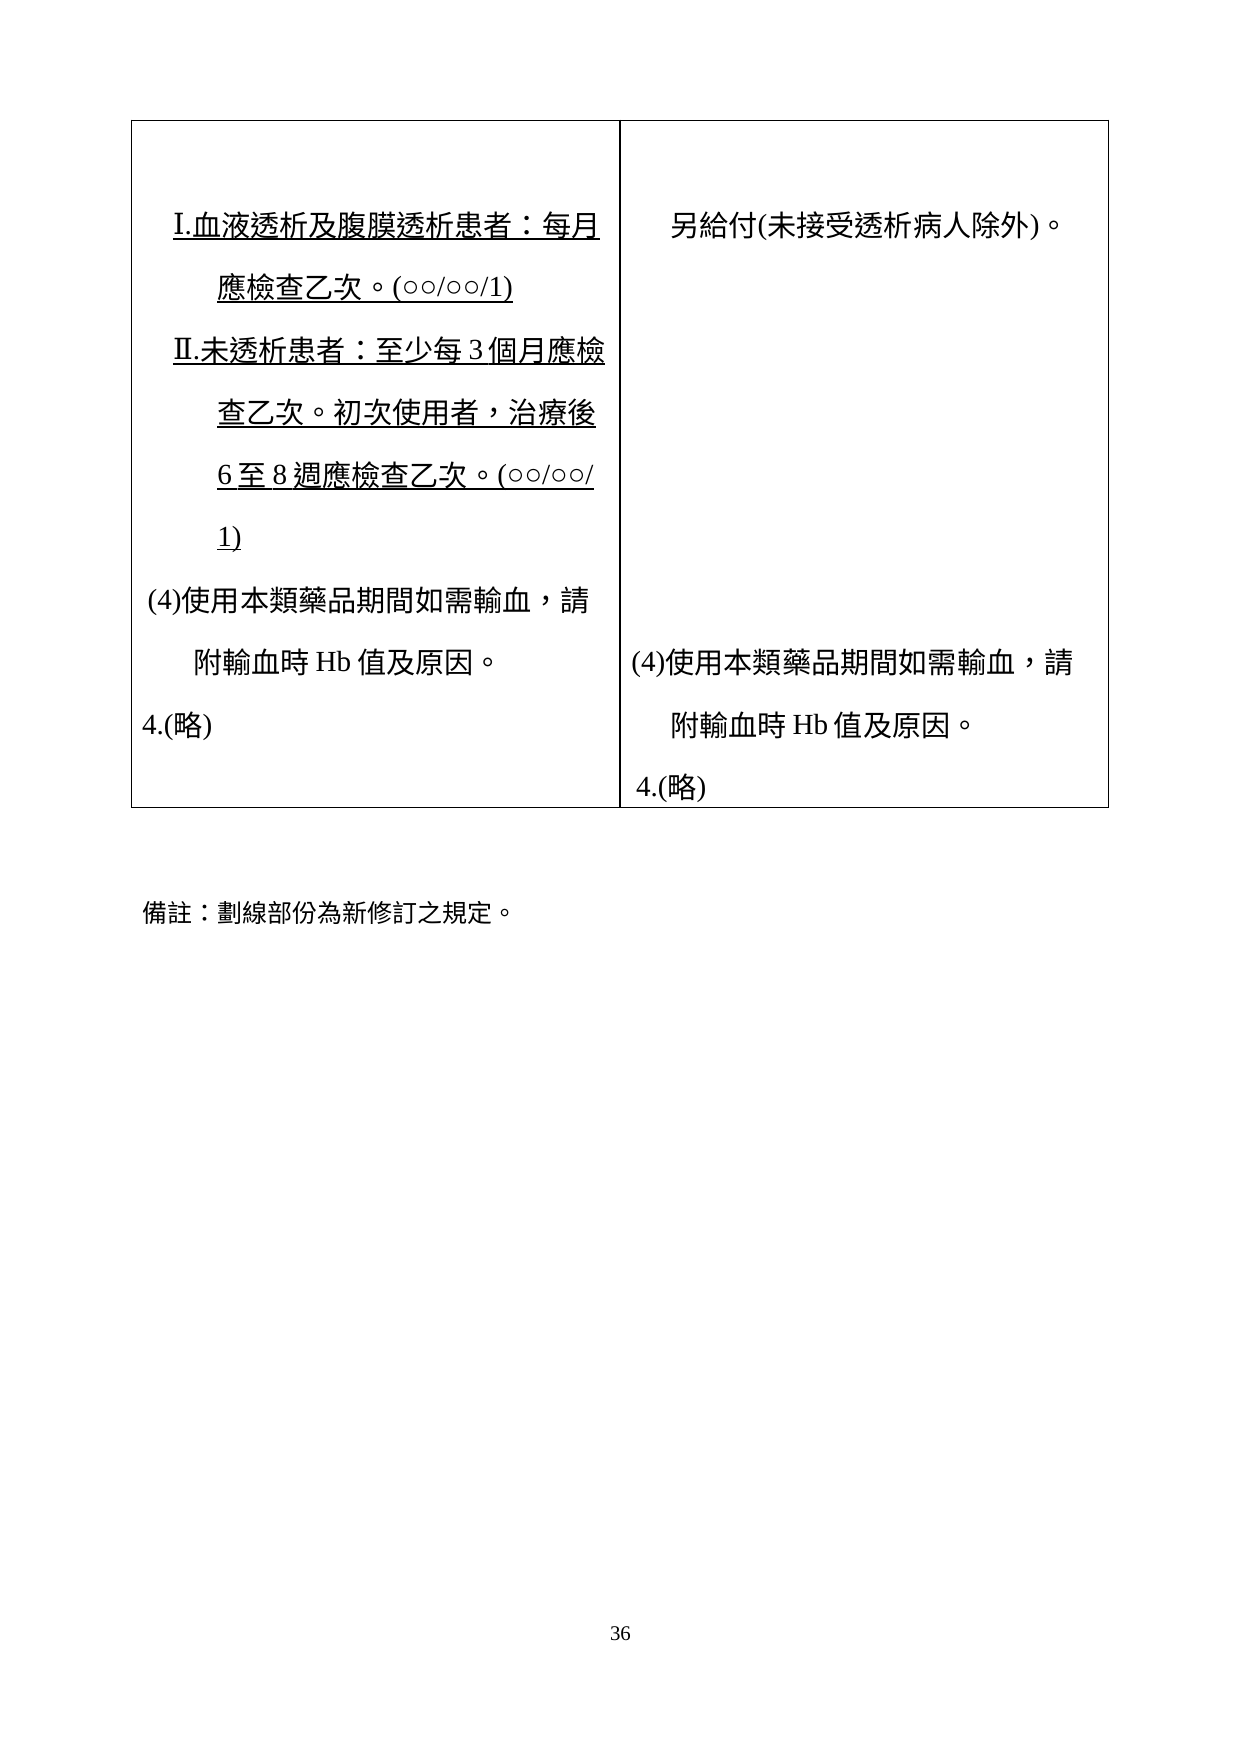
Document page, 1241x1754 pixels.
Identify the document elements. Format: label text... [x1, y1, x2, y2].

table_cell Ⅰ.血液透析及腹膜透析患者：每月應檢查乙次。(○○/○○/1) Ⅱ.未透析患者：至少每3個月應檢查乙次。初次使用者，治療後6至8週應檢查乙次。(○○/○○/1) (4)使用本類藥品期間如需輸血，請附輸血時Hb值及原因。 4.(略) [132, 121, 619, 807]
table_cell 另給付(未接受透析病人除外)。 (4)使用本類藥品期間如需輸血，請附輸血時Hb值及原因。 4.(略) [621, 121, 1108, 807]
text 備註：劃線部份為新修訂之規定。 [142, 869, 1069, 932]
